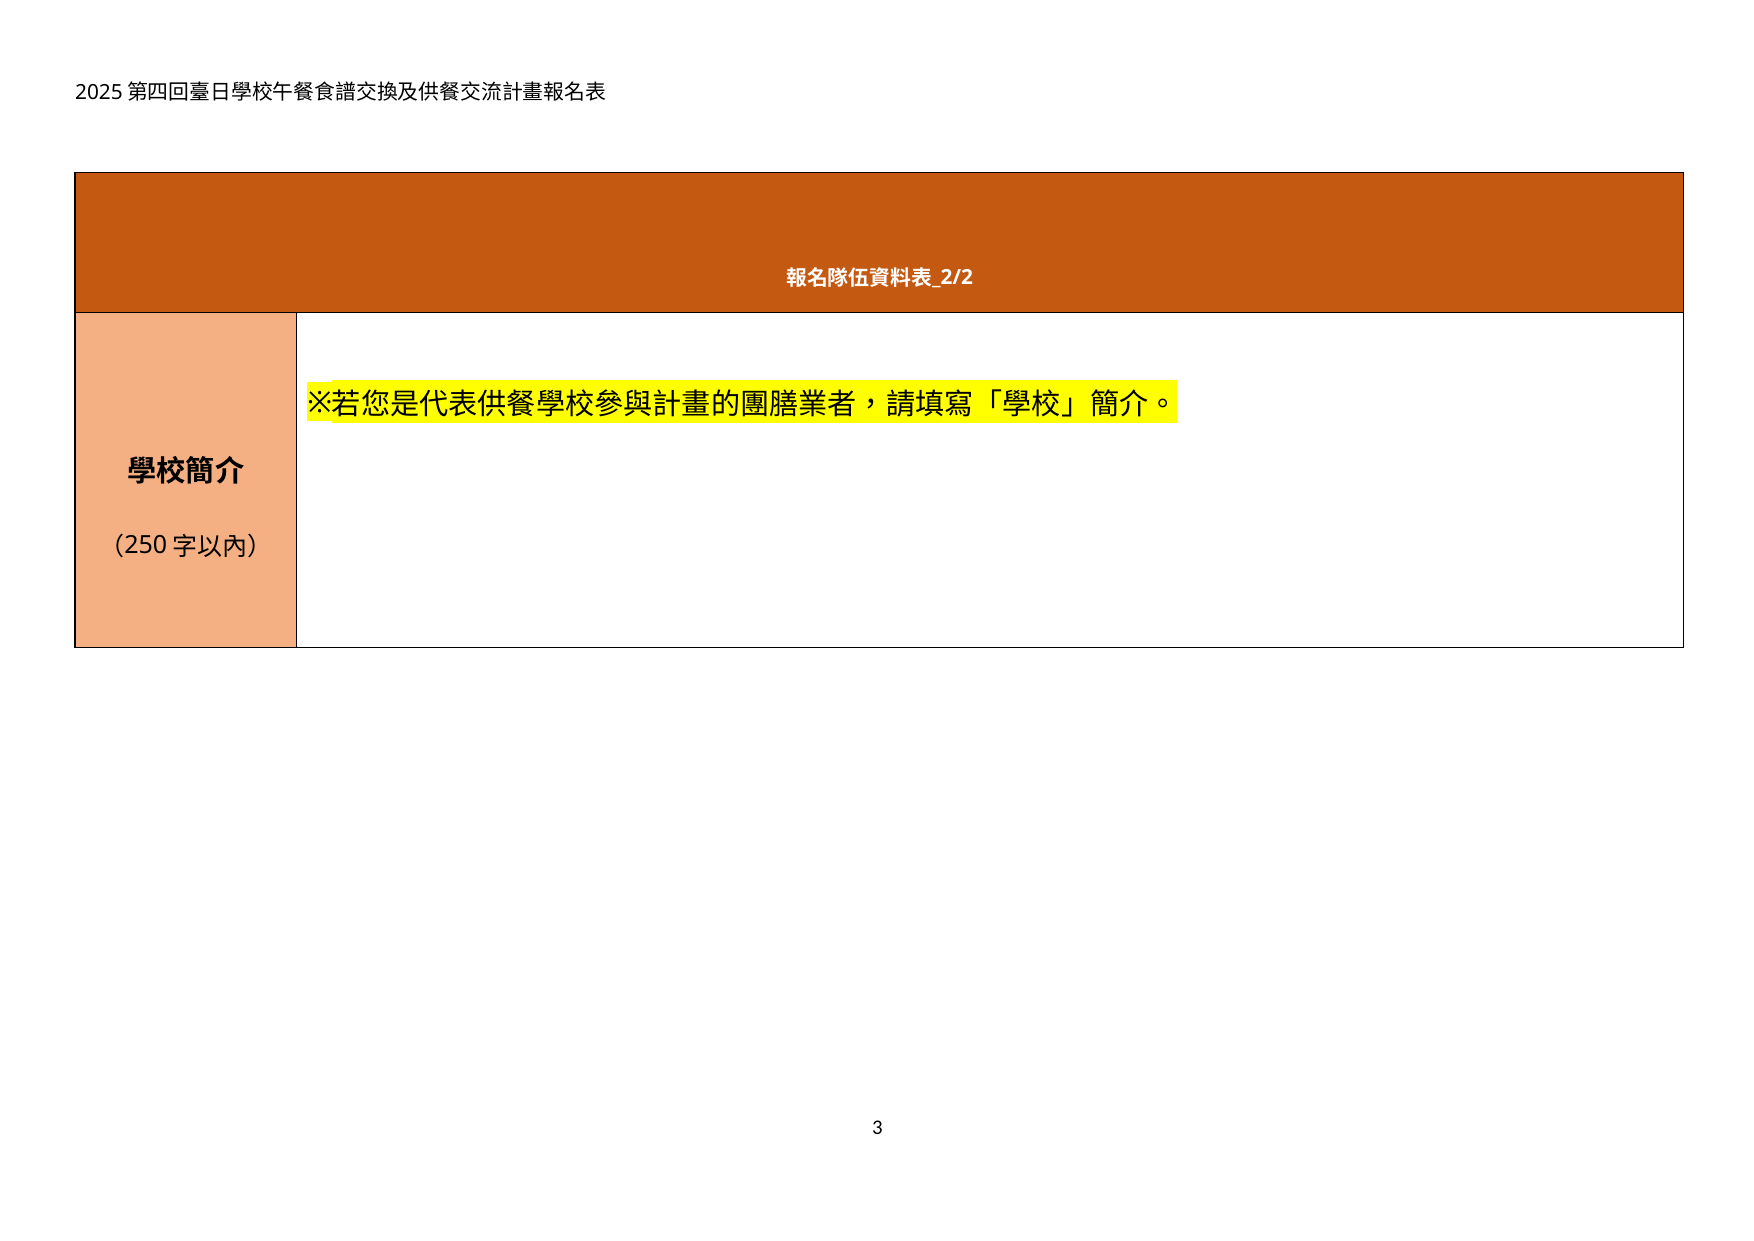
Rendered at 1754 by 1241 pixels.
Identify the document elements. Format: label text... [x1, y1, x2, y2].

table_cell 學校簡介 （250字以內） [76, 313, 296, 647]
table_cell ※若您是代表供餐學校參與計畫的團膳業者，請填寫「學校」簡介。 [297, 313, 1683, 647]
table_header 報名隊伍資料表_2/2 [76, 173, 1683, 312]
